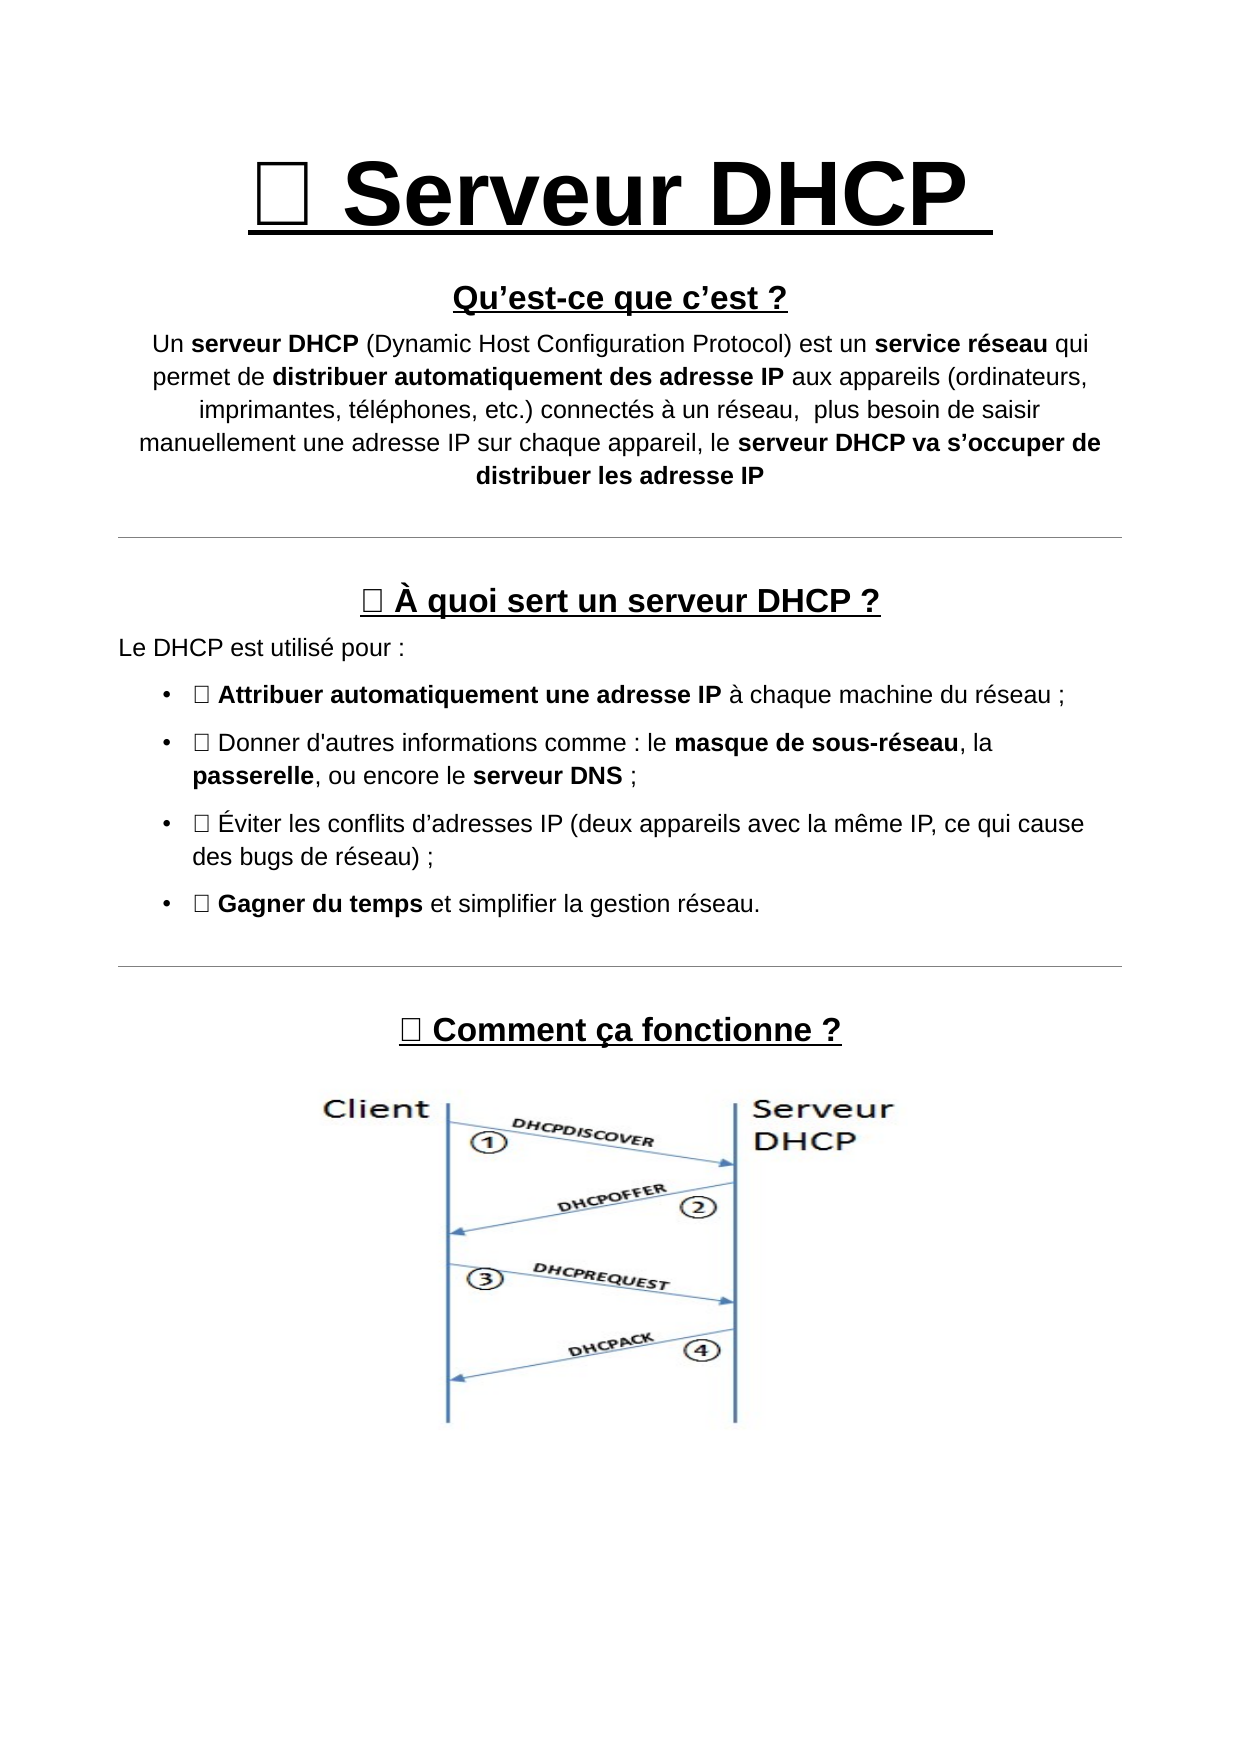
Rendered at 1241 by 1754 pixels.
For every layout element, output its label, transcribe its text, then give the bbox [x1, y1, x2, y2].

subtitle 🔧 À quoi sert un serveur DHCP ? [118, 582, 1122, 620]
list ✅ Donner d'autres informations comme : le masque de sous-réseau, la passerelle, ou encore le serveur DNS ; [162, 728, 1122, 790]
list ✅ Gagner du temps et simplifier la gestion réseau. [162, 889, 1122, 918]
subtitle 🧠 Comment ça fonctionne ? [118, 1010, 1122, 1049]
subtitle 📡 Serveur DHCP [118, 139, 1122, 244]
text Un serveur DHCP (Dynamic Host Configuration Protocol) est un service réseau qui permet de distribuer automatiquement des adresse IP aux appareils (ordinateurs, imprimantes, téléphones, etc.) connectés à un réseau, plus besoin de saisir manuellement une adresse IP sur chaque appareil, le serveur DHCP va s’occuper de distribuer les adresse IP [118, 329, 1122, 489]
picture [291, 1072, 908, 1431]
subtitle Qu’est-ce que c’est ? [118, 278, 1122, 316]
list ✅ Éviter les conflits d’adresses IP (deux appareils avec la même IP, ce qui cause des bugs de réseau) ; [162, 808, 1122, 870]
list ✅ Attribuer automatiquement une adresse IP à chaque machine du réseau ; [162, 680, 1122, 709]
text Le DHCP est utilisé pour : [118, 632, 1122, 661]
